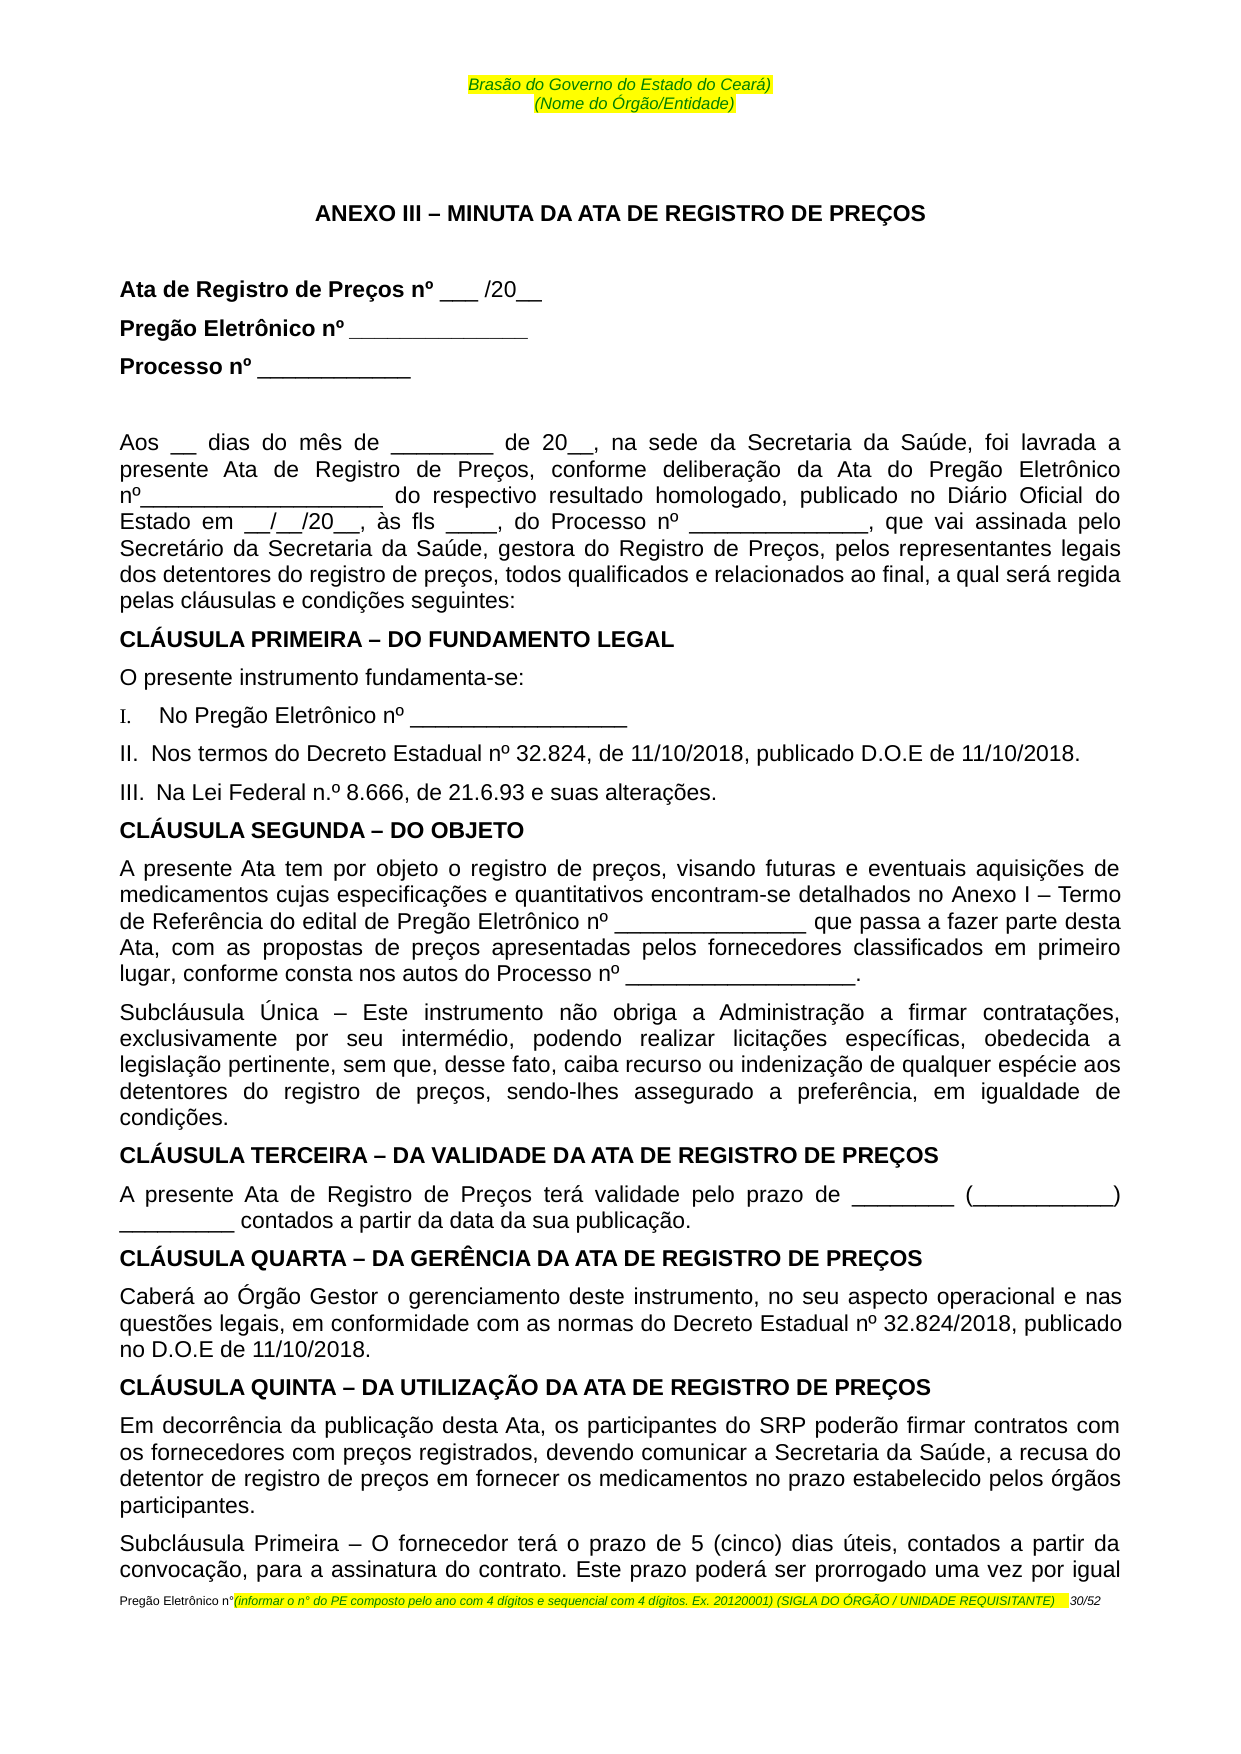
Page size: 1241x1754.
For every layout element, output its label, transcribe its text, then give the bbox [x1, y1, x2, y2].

text CLÁUSULA QUARTA – DA GERÊNCIA DA ATA DE REGISTRO DE PREÇOS [119, 1245, 1121, 1271]
text O presente instrumento fundamenta-se: [119, 664, 1121, 690]
subtitle CLÁUSULA SEGUNDA – DO OBJETO [119, 817, 1121, 843]
text Caberá ao Órgão Gestor o gerenciamento deste instrumento, no seu aspecto operacional e nas questões legais, em conformidade com as normas do Decreto Estadual nº 32.824/2018, publicado no D.O.E de 11/10/2018. [119, 1283, 1123, 1362]
text A presente Ata de Registro de Preços terá validade pelo prazo de ________ (___________) _________ contados a partir da data da sua publicação. [119, 1181, 1121, 1233]
text Ata de Registro de Preços nº ___ /20__ [119, 276, 1121, 303]
text A presente Ata tem por objeto o registro de preços, visando futuras e eventuais aquisições de medicamentos cujas especificações e quantitativos encontram-se detalhados no Anexo I – Termo de Referência do edital de Pregão Eletrônico nº _______________ que passa a fazer parte desta Ata, com as propostas de preços apresentadas pelos fornecedores classificados em primeiro lugar, conforme consta nos autos do Processo nº __________________. [119, 855, 1121, 987]
list Nos termos do Decreto Estadual nº 32.824, de 11/10/2018, publicado D.O.E de 11/10/2018. [119, 740, 1121, 767]
text Pregão Eletrônico nº ______________ [119, 314, 1121, 341]
text CLÁUSULA TERCEIRA – DA VALIDADE DA ATA DE REGISTRO DE PREÇOS [119, 1142, 1121, 1169]
text Subcláusula Única – Este instrumento não obriga a Administração a firmar contratações, exclusivamente por seu intermédio, podendo realizar licitações específicas, obedecida a legislação pertinente, sem que, desse fato, caiba recurso ou indenização de qualquer espécie aos detentores do registro de preços, sendo-lhes assegurado a preferência, em igualdade de condições. [119, 999, 1121, 1130]
list Na Lei Federal n.º 8.666, de 21.6.93 e suas alterações. [119, 778, 1121, 805]
text Subcláusula Primeira – O fornecedor terá o prazo de 5 (cinco) dias úteis, contados a partir da convocação, para a assinatura do contrato. Este prazo poderá ser prorrogado uma vez por igual [119, 1530, 1121, 1582]
text Processo nº ____________ [119, 353, 1121, 379]
text Em decorrência da publicação desta Ata, os participantes do SRP poderão firmar contratos com os fornecedores com preços registrados, devendo comunicar a Secretaria da Saúde, a recusa do detentor de registro de preços em fornecer os medicamentos no prazo estabelecido pelos órgãos participantes. [119, 1412, 1121, 1518]
text CLÁUSULA QUINTA – DA UTILIZAÇÃO DA ATA DE REGISTRO DE PREÇOS [119, 1374, 1121, 1401]
text Aos __ dias do mês de ________ de 20__, na sede da Secretaria da Saúde, foi lavrada a presente Ata de Registro de Preços, conforme deliberação da Ata do Pregão Eletrônico nº___________________ do respectivo resultado homologado, publicado no Diário Oficial do Estado em __/__/20__, às fls ____, do Processo nº ______________, que vai assinada pelo Secretário da Secretaria da Saúde, gestora do Registro de Preços, pelos representantes legais dos detentores do registro de preços, todos qualificados e relacionados ao final, a qual será regida pelas cláusulas e condições seguintes: [119, 429, 1121, 614]
text CLÁUSULA PRIMEIRA – DO FUNDAMENTO LEGAL [119, 626, 1121, 652]
list No Pregão Eletrônico nº _________________ [119, 702, 1121, 728]
text ANEXO III – MINUTA DA ATA DE REGISTRO DE PREÇOS [119, 200, 1121, 226]
